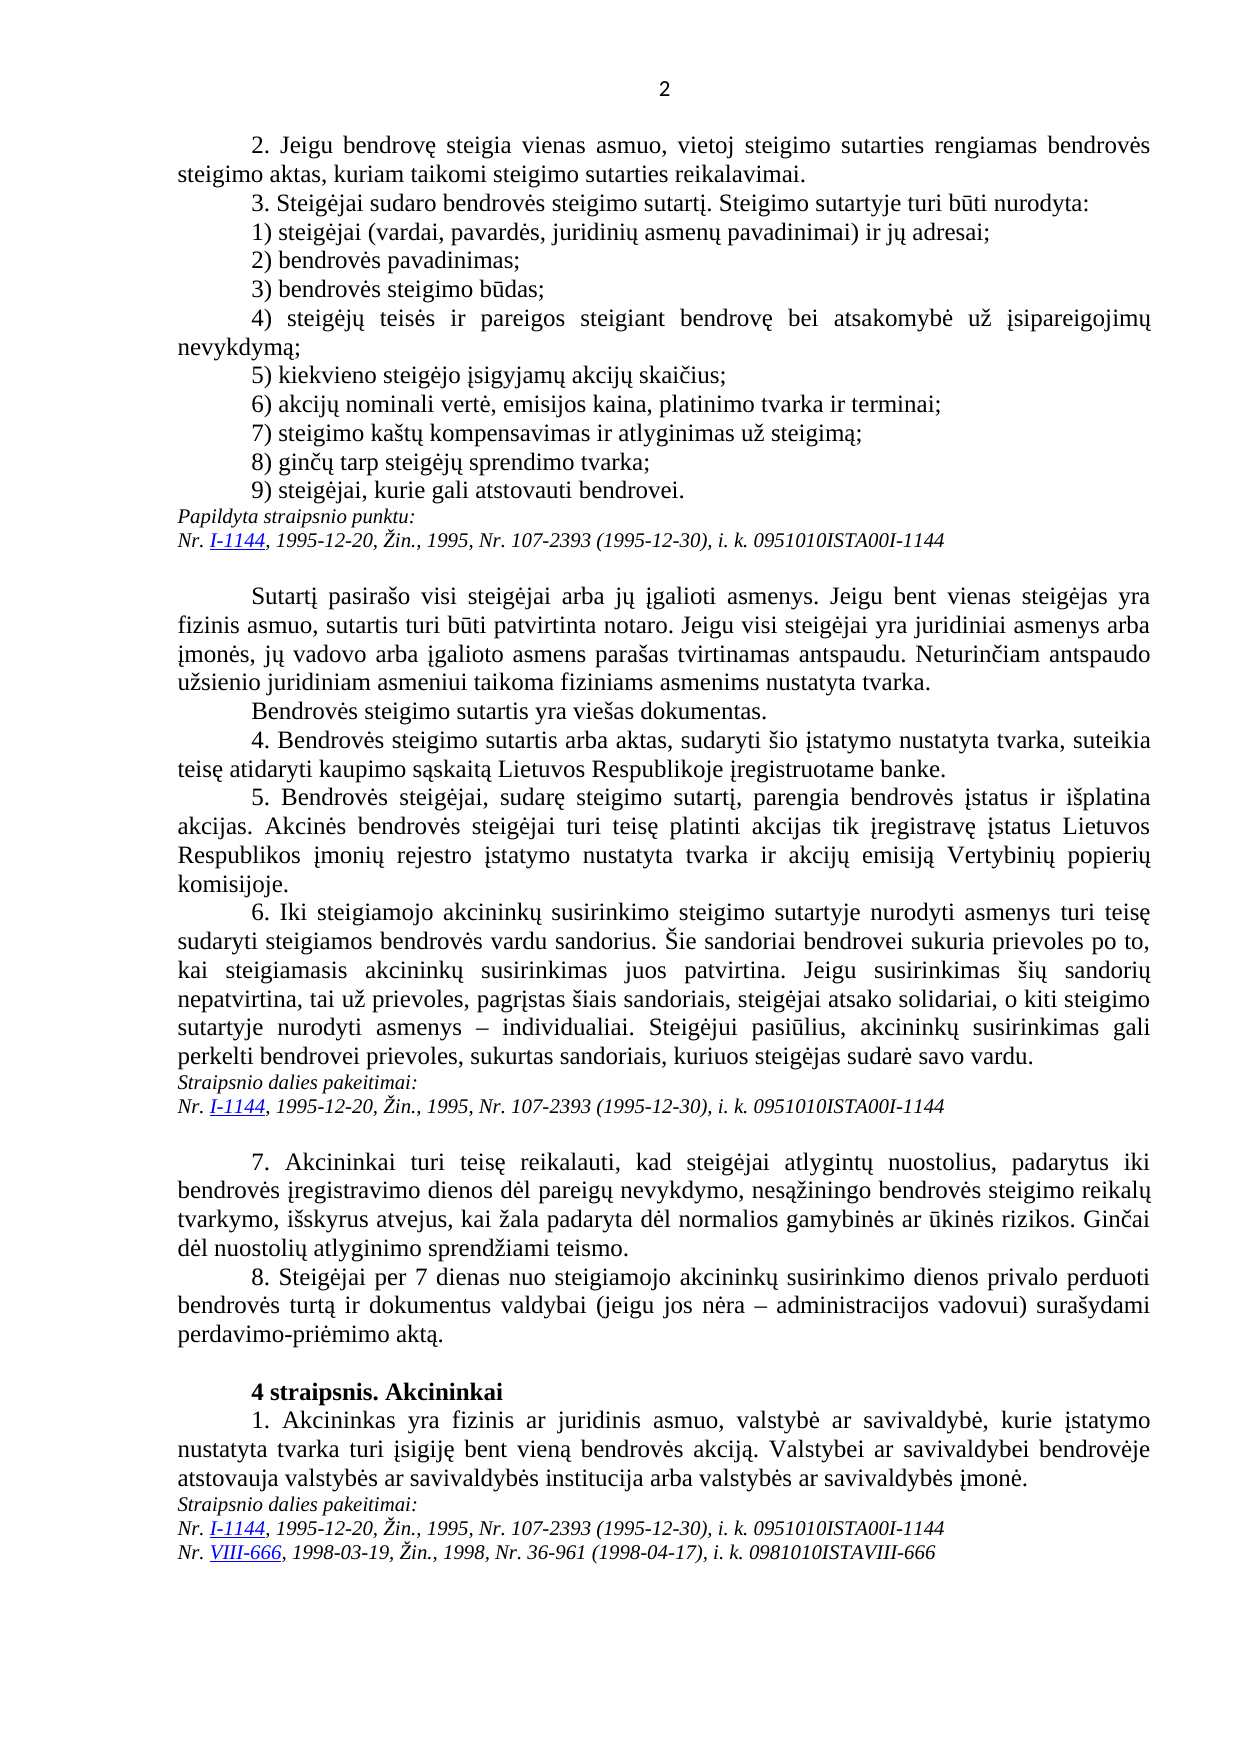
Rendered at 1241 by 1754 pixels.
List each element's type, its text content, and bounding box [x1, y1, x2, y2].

text 4. Bendrovės steigimo sutartis arba aktas, sudaryti šio įstatymo nustatyta tvarka, suteikia teisę atidaryti kaupimo sąskaitą Lietuvos Respublikoje įregistruotame banke. [177, 725, 1152, 782]
text 5) kiekvieno steigėjo įsigyjamų akcijų skaičius; [177, 361, 1152, 389]
text Bendrovės steigimo sutartis yra viešas dokumentas. [177, 696, 1152, 725]
text 7) steigimo kaštų kompensavimas ir atlyginimas už steigimą; [177, 418, 1152, 447]
text Nr. I-1144, 1995-12-20, Žin., 1995, Nr. 107-2393 (1995-12-30), i. k. 0951010ISTA00I-1144 [177, 1516, 1152, 1540]
text 1) steigėjai (vardai, pavardės, juridinių asmenų pavadinimai) ir jų adresai; [177, 217, 1152, 246]
text 1. Akcininkas yra fizinis ar juridinis asmuo, valstybė ar savivaldybė, kurie įstatymo nustatyta tvarka turi įsigiję bent vieną bendrovės akciją. Valstybei ar savivaldybei bendrovėje atstovauja valstybės ar savivaldybės institucija arba valstybės ar savivaldybės įmonė. [177, 1406, 1152, 1492]
text Straipsnio dalies pakeitimai: [177, 1492, 1152, 1516]
text 6. Iki steigiamojo akcininkų susirinkimo steigimo sutartyje nurodyti asmenys turi teisę sudaryti steigiamos bendrovės vardu sandorius. Šie sandoriai bendrovei sukuria prievoles po to, kai steigiamasis akcininkų susirinkimas juos patvirtina. Jeigu susirinkimas šių sandorių nepatvirtina, tai už prievoles, pagrįstas šiais sandoriais, steigėjai atsako solidariai, o kiti steigimo sutartyje nurodyti asmenys – individualiai. Steigėjui pasiūlius, akcininkų susirinkimas gali perkelti bendrovei prievoles, sukurtas sandoriais, kuriuos steigėjas sudarė savo vardu. [177, 897, 1152, 1070]
text 4 straipsnis. Akcininkai [177, 1377, 1152, 1406]
text Nr. I-1144, 1995-12-20, Žin., 1995, Nr. 107-2393 (1995-12-30), i. k. 0951010ISTA00I-1144 [177, 1094, 1152, 1118]
text 8) ginčų tarp steigėjų sprendimo tvarka; [177, 447, 1152, 476]
text 8. Steigėjai per 7 dienas nuo steigiamojo akcininkų susirinkimo dienos privalo perduoti bendrovės turtą ir dokumentus valdybai (jeigu jos nėra – administracijos vadovui) surašydami perdavimo-priėmimo aktą. [177, 1262, 1152, 1348]
text 6) akcijų nominali vertė, emisijos kaina, platinimo tvarka ir terminai; [177, 389, 1152, 418]
text 3. Steigėjai sudaro bendrovės steigimo sutartį. Steigimo sutartyje turi būti nurodyta: [177, 188, 1152, 217]
text 9) steigėjai, kurie gali atstovauti bendrovei. [177, 476, 1152, 504]
text 3) bendrovės steigimo būdas; [177, 274, 1152, 303]
text 2. Jeigu bendrovę steigia vienas asmuo, vietoj steigimo sutarties rengiamas bendrovės steigimo aktas, kuriam taikomi steigimo sutarties reikalavimai. [177, 131, 1152, 188]
text 5. Bendrovės steigėjai, sudarę steigimo sutartį, parengia bendrovės įstatus ir išplatina akcijas. Akcinės bendrovės steigėjai turi teisę platinti akcijas tik įregistravę įstatus Lietuvos Respublikos įmonių rejestro įstatymo nustatyta tvarka ir akcijų emisiją Vertybinių popierių komisijoje. [177, 782, 1152, 897]
text Papildyta straipsnio punktu: [177, 504, 1152, 528]
text 7. Akcininkai turi teisę reikalauti, kad steigėjai atlygintų nuostolius, padarytus iki bendrovės įregistravimo dienos dėl pareigų nevykdymo, nesąžiningo bendrovės steigimo reikalų tvarkymo, išskyrus atvejus, kai žala padaryta dėl normalios gamybinės ar ūkinės rizikos. Ginčai dėl nuostolių atlyginimo sprendžiami teismo. [177, 1147, 1152, 1262]
text Nr. I-1144, 1995-12-20, Žin., 1995, Nr. 107-2393 (1995-12-30), i. k. 0951010ISTA00I-1144 [177, 528, 1152, 552]
text Nr. VIII-666, 1998-03-19, Žin., 1998, Nr. 36-961 (1998-04-17), i. k. 0981010ISTAVIII-666 [177, 1540, 1152, 1564]
text Sutartį pasirašo visi steigėjai arba jų įgalioti asmenys. Jeigu bent vienas steigėjas yra fizinis asmuo, sutartis turi būti patvirtinta notaro. Jeigu visi steigėjai yra juridiniai asmenys arba įmonės, jų vadovo arba įgalioto asmens parašas tvirtinamas antspaudu. Neturinčiam antspaudo užsienio juridiniam asmeniui taikoma fiziniams asmenims nustatyta tvarka. [177, 581, 1152, 696]
text 2) bendrovės pavadinimas; [177, 246, 1152, 274]
text Straipsnio dalies pakeitimai: [177, 1070, 1152, 1094]
text 4) steigėjų teisės ir pareigos steigiant bendrovę bei atsakomybė už įsipareigojimų nevykdymą; [177, 303, 1152, 361]
